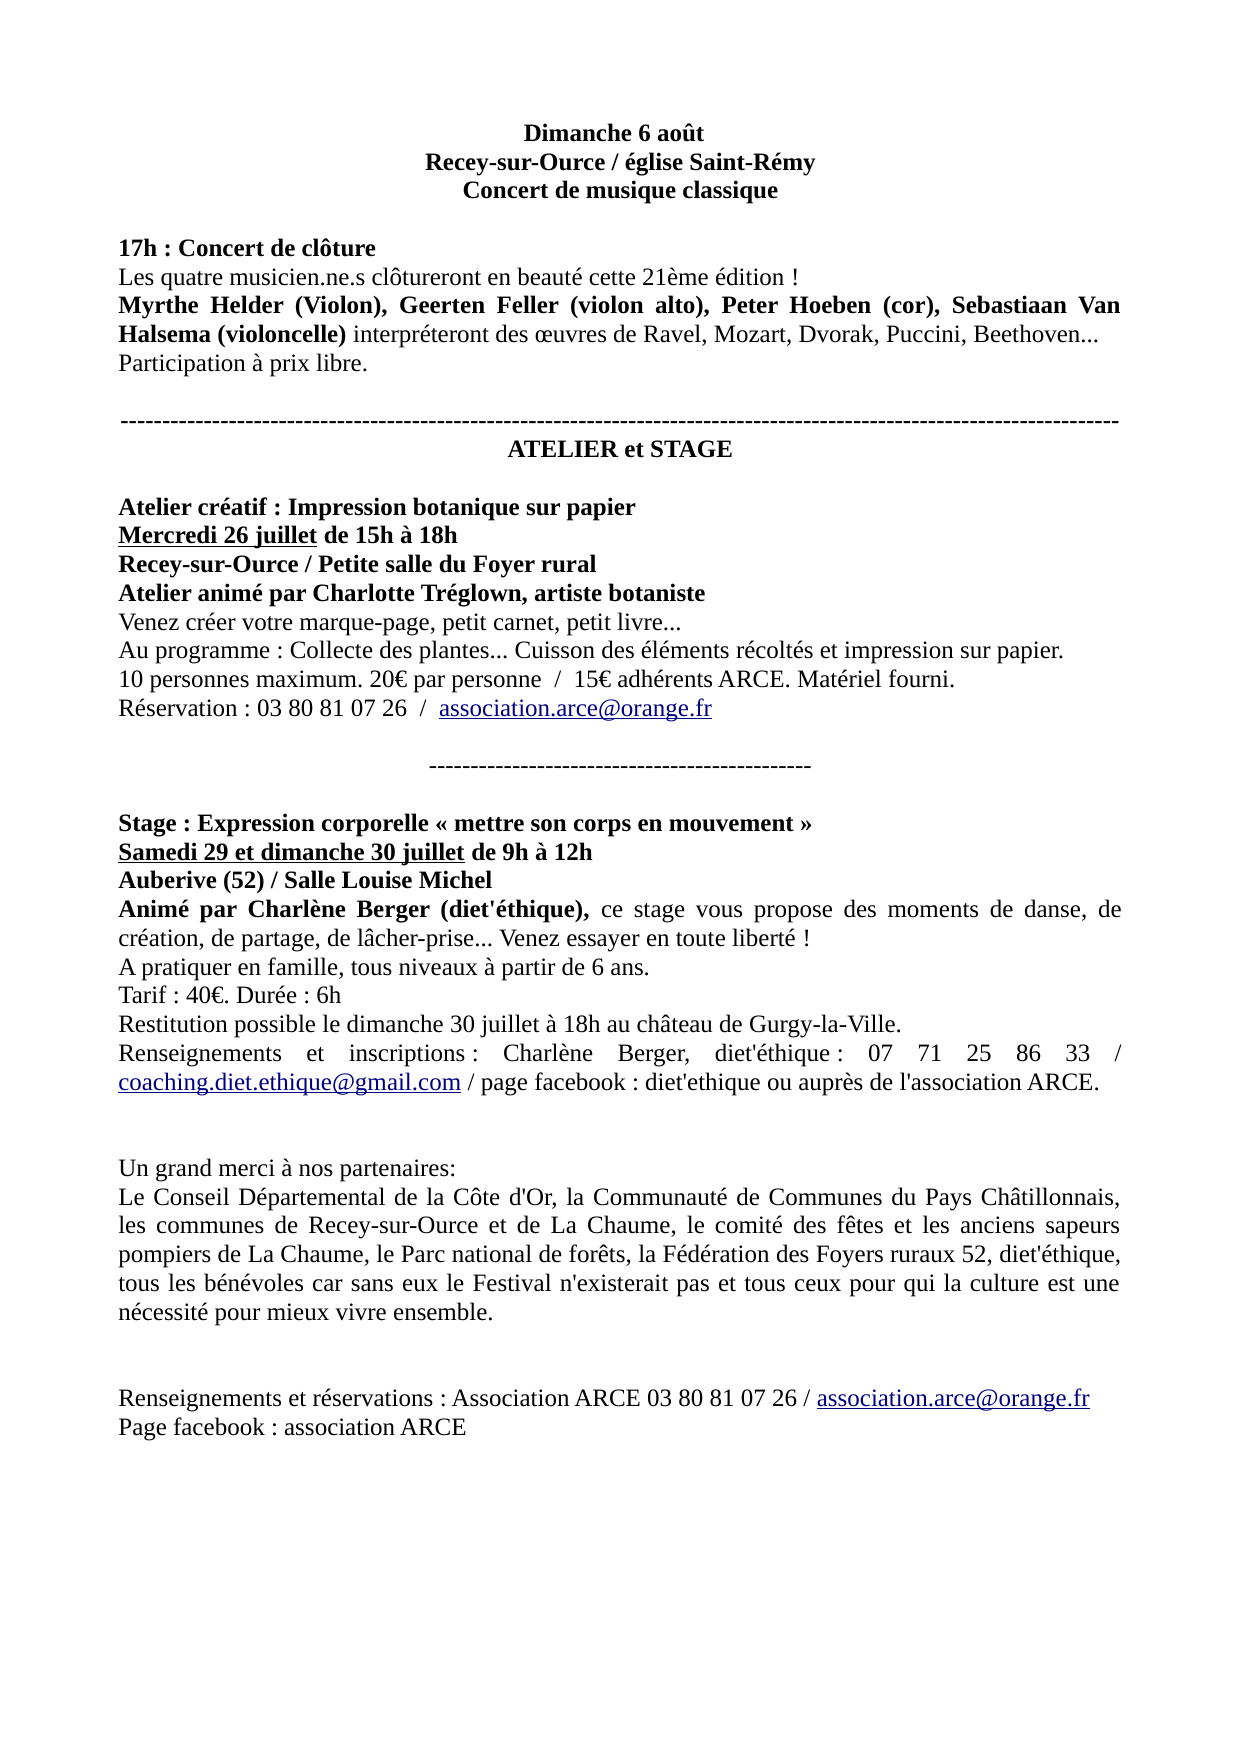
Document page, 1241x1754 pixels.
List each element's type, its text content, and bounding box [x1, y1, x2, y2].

text Au programme : Collecte des plantes... Cuisson des éléments récoltés et impression sur papier. [118, 636, 1122, 664]
text Atelier animé par Charlotte Tréglown, artiste botaniste [118, 578, 1122, 607]
text Recey-sur-Ource / église Saint-Rémy [118, 147, 1122, 176]
text Tarif : 40€. Durée : 6h [118, 981, 1122, 1009]
text ------------------------------------------------------------------------------------------------------------------------ [118, 406, 1122, 434]
text Myrthe Helder (Violon), Geerten Feller (violon alto), Peter Hoeben (cor), Sebastiaan Van Halsema (violoncelle) interpréteront des œuvres de Ravel, Mozart, Dvorak, Puccini, Beethoven... [118, 291, 1122, 348]
text Stage : Expression corporelle « mettre son corps en mouvement » [118, 808, 1122, 837]
text Animé par Charlène Berger (diet'éthique), ce stage vous propose des moments de danse, de création, de partage, de lâcher-prise... Venez essayer en toute liberté ! [118, 894, 1122, 952]
text Le Conseil Départemental de la Côte d'Or, la Communauté de Communes du Pays Châtillonnais, les communes de Recey-sur-Ource et de La Chaume, le comité des fêtes et les anciens sapeurs pompiers de La Chaume, le Parc national de forêts, la Fédération des Foyers ruraux 52, diet'éthique, tous les bénévoles car sans eux le Festival n'existerait pas et tous ceux pour qui la culture est une nécessité pour mieux vivre ensemble. [118, 1182, 1122, 1326]
text Concert de musique classique [118, 176, 1122, 204]
text Renseignements et réservations : Association ARCE 03 80 81 07 26 / association.arce@orange.fr [118, 1383, 1122, 1412]
text 17h : Concert de clôture [118, 233, 1122, 262]
text Samedi 29 et dimanche 30 juillet de 9h à 12h [118, 837, 1122, 866]
text Un grand merci à nos partenaires: [118, 1153, 1122, 1182]
text Page facebook : association ARCE [118, 1412, 1122, 1441]
text Recey-sur-Ource / Petite salle du Foyer rural [118, 549, 1122, 578]
text Réservation : 03 80 81 07 26 / association.arce@orange.fr [118, 693, 1122, 722]
text 10 personnes maximum. 20€ par personne / 15€ adhérents ARCE. Matériel fourni. [118, 664, 1122, 693]
text Dimanche 6 août [118, 118, 1122, 147]
text A pratiquer en famille, tous niveaux à partir de 6 ans. [118, 952, 1122, 981]
text Participation à prix libre. [118, 348, 1122, 377]
text Auberive (52) / Salle Louise Michel [118, 866, 1122, 894]
text Restitution possible le dimanche 30 juillet à 18h au château de Gurgy-la-Ville. [118, 1009, 1122, 1038]
text ATELIER et STAGE [118, 434, 1122, 463]
text Atelier créatif : Impression botanique sur papier [118, 492, 1122, 521]
text Mercredi 26 juillet de 15h à 18h [118, 521, 1122, 549]
text Les quatre musicien.ne.s clôtureront en beauté cette 21ème édition ! [118, 262, 1122, 291]
text Renseignements et inscriptions : Charlène Berger, diet'éthique : 07 71 25 86 33 / coaching.diet.ethique@gmail.com / page facebook : diet'ethique ou auprès de l'association ARCE. [118, 1038, 1122, 1096]
text ---------------------------------------------- [118, 751, 1122, 779]
text Venez créer votre marque-page, petit carnet, petit livre... [118, 607, 1122, 636]
